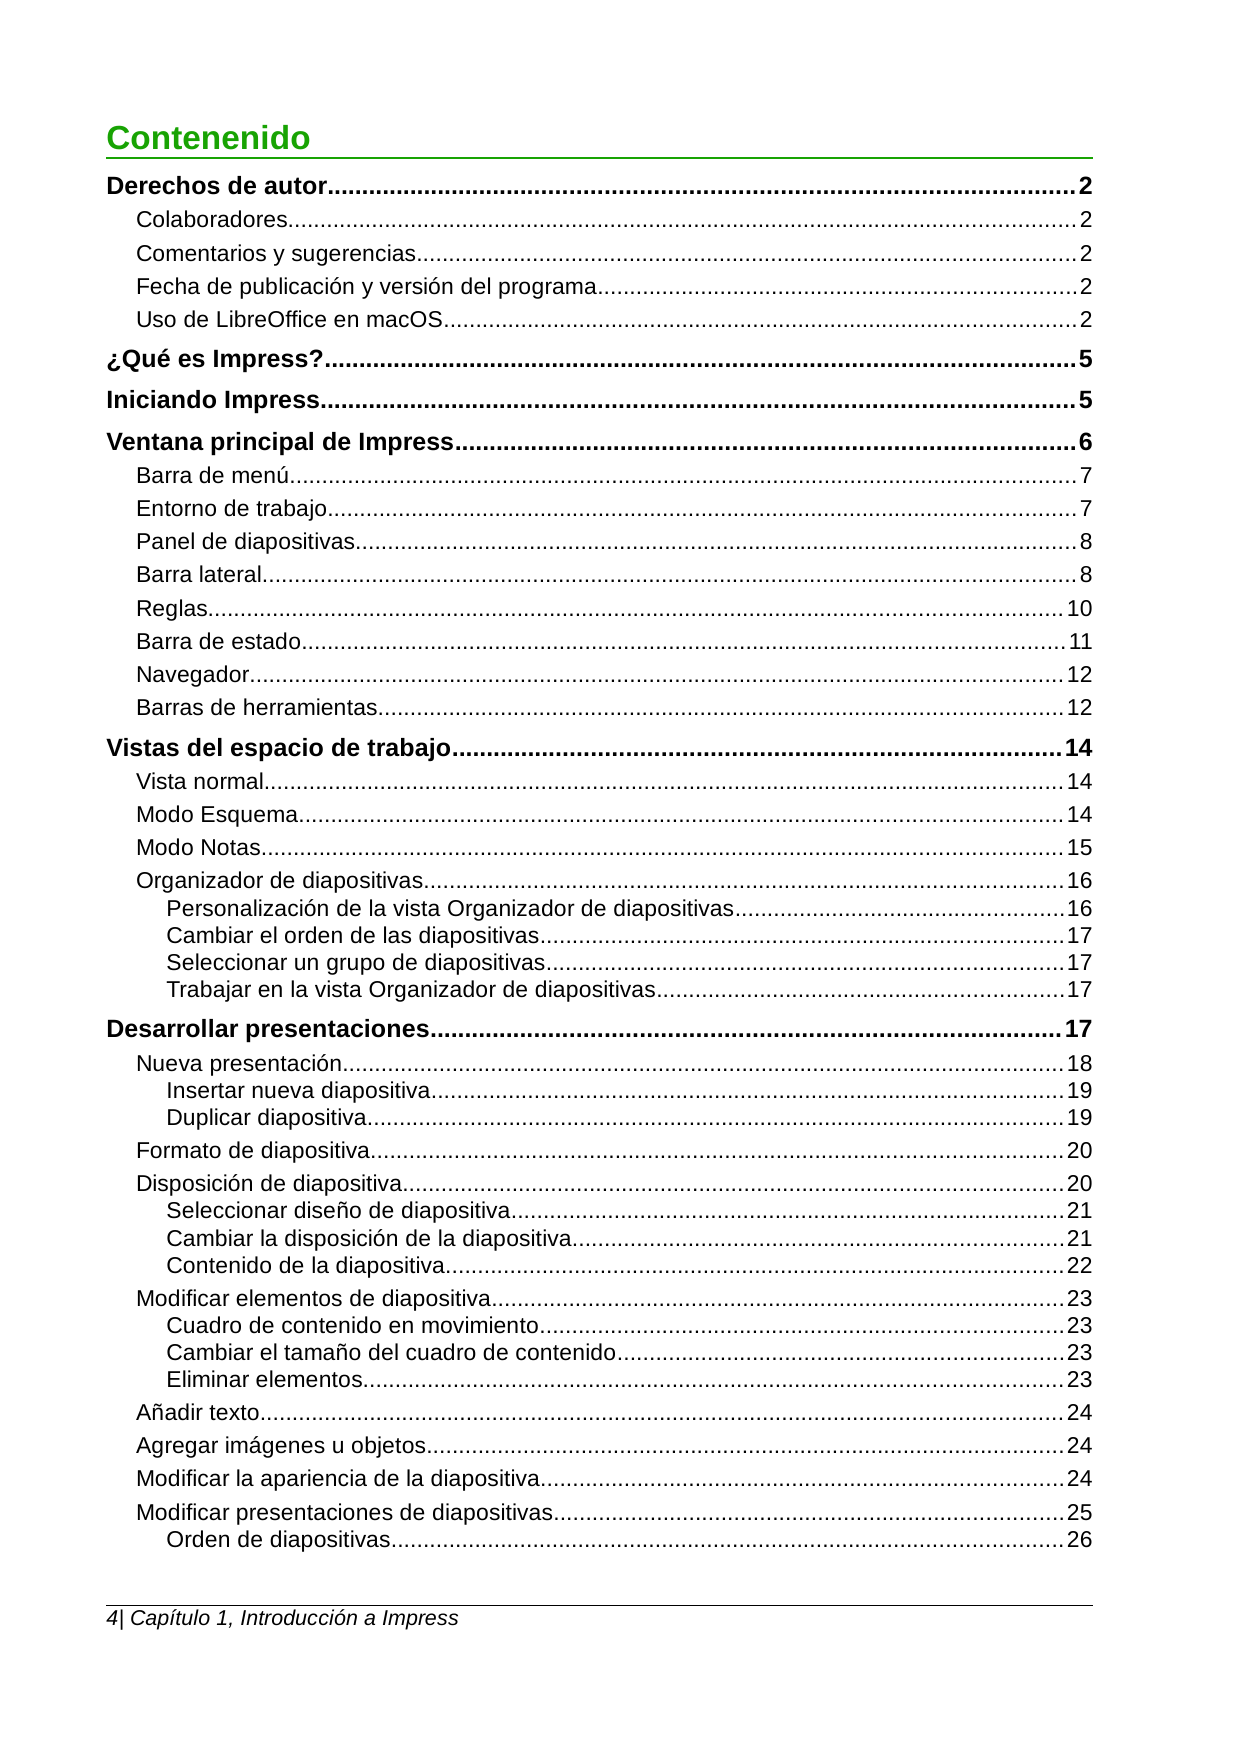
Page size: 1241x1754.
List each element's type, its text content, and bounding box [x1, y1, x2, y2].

text Organizador de diapositivas 16 [136, 867, 1093, 894]
text Barra de menú 7 [136, 461, 1093, 488]
text Vista normal 14 [136, 767, 1093, 794]
text Personalización de la vista Organizador de diapositivas 16 [166, 894, 1093, 921]
text Seleccionar diseño de diapositiva 21 [166, 1197, 1093, 1224]
text Reglas 10 [136, 594, 1093, 621]
text Modificar la apariencia de la diapositiva 24 [136, 1465, 1093, 1492]
text Modificar elementos de diapositiva 23 [136, 1284, 1093, 1311]
text Formato de diapositiva 20 [136, 1137, 1093, 1164]
text Nueva presentación 18 [136, 1049, 1093, 1076]
text Barra lateral 8 [136, 561, 1093, 588]
text ¿Qué es Impress? 5 [106, 344, 1093, 373]
text Desarrollar presentaciones 17 [106, 1014, 1093, 1043]
text Contenido de la diapositiva 22 [166, 1251, 1093, 1278]
text Barra de estado 11 [136, 627, 1093, 654]
text Cuadro de contenido en movimiento 23 [166, 1311, 1093, 1338]
text Modificar presentaciones de diapositivas 25 [136, 1498, 1093, 1525]
text Orden de diapositivas 26 [166, 1525, 1093, 1552]
text Modo Notas 15 [136, 834, 1093, 861]
text Modo Esquema 14 [136, 801, 1093, 828]
text Comentarios y sugerencias 2 [136, 239, 1093, 266]
text Insertar nueva diapositiva 19 [166, 1076, 1093, 1103]
text Cambiar el orden de las diapositivas 17 [166, 921, 1093, 948]
text Derechos de autor 2 [106, 171, 1093, 200]
text Añadir texto 24 [136, 1398, 1093, 1426]
text Colaboradores 2 [136, 206, 1093, 233]
text Fecha de publicación y versión del programa 2 [136, 272, 1093, 299]
text Trabajar en la vista Organizador de diapositivas 17 [166, 975, 1093, 1002]
text Vistas del espacio de trabajo 14 [106, 732, 1093, 761]
text Cambiar la disposición de la diapositiva 21 [166, 1224, 1093, 1251]
text Eliminar elementos 23 [166, 1365, 1093, 1392]
text Disposición de diapositiva 20 [136, 1170, 1093, 1197]
text Navegador 12 [136, 660, 1093, 687]
text Entorno de trabajo 7 [136, 494, 1093, 522]
text Barras de herramientas 12 [136, 693, 1093, 720]
text Cambiar el tamaño del cuadro de contenido 23 [166, 1338, 1093, 1365]
text Duplicar diapositiva 19 [166, 1103, 1093, 1131]
text Iniciando Impress 5 [106, 385, 1093, 414]
text Seleccionar un grupo de diapositivas 17 [166, 948, 1093, 975]
text Uso de LibreOffice en macOS 2 [136, 305, 1093, 332]
text Ventana principal de Impress 6 [106, 426, 1093, 455]
text Panel de diapositivas 8 [136, 528, 1093, 555]
subtitle Contenenido [106, 118, 1093, 157]
text Agregar imágenes u objetos 24 [136, 1432, 1093, 1459]
